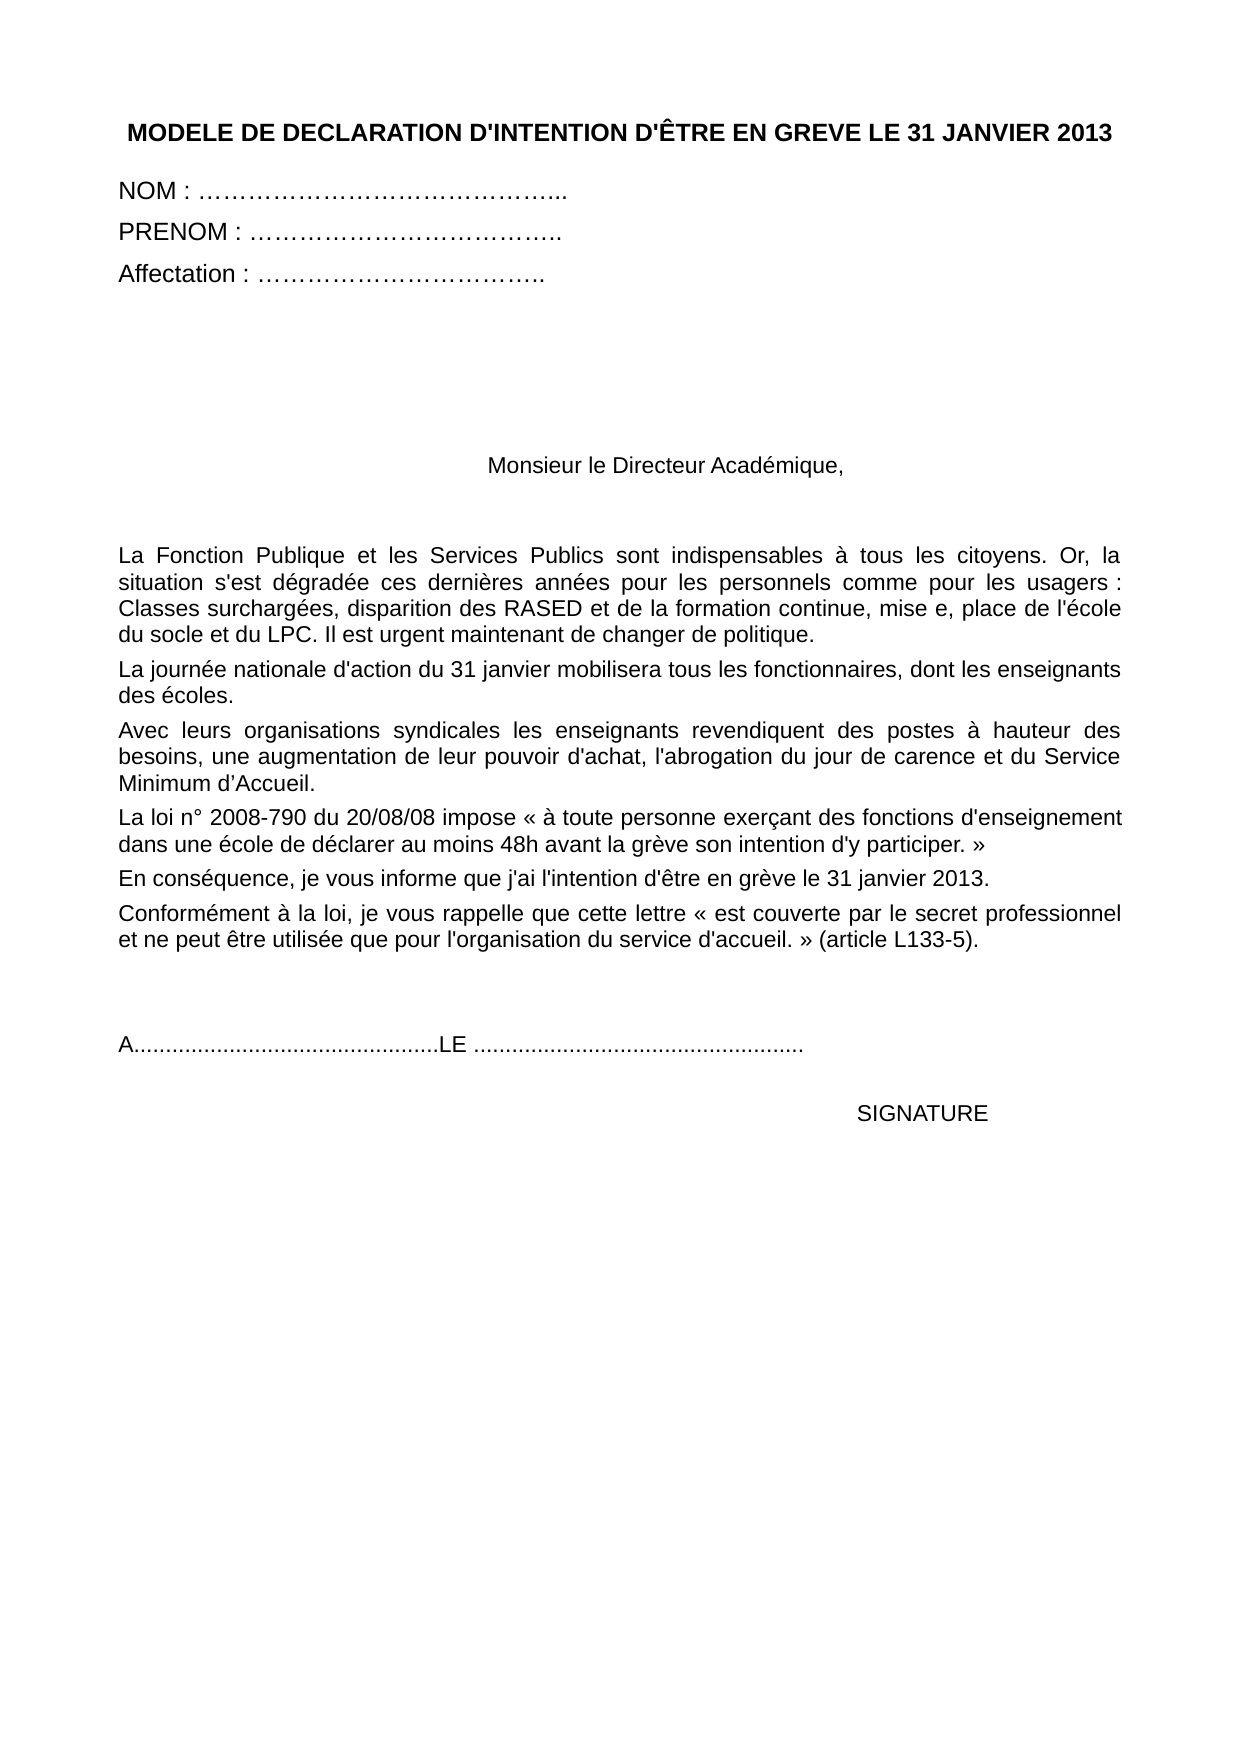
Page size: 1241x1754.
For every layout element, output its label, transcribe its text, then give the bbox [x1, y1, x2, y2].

text En conséquence, je vous informe que j'ai l'intention d'être en grève le 31 janvier 2013. [118, 865, 1122, 892]
text Monsieur le Directeur Académique, [118, 452, 1122, 478]
text Avec leurs organisations syndicales les enseignants revendiquent des postes à hauteur des besoins, une augmentation de leur pouvoir d'achat, l'abrogation du jour de carence et du Service Minimum d’Accueil. [118, 717, 1122, 796]
text La loi n° 2008-790 du 20/08/08 impose « à toute personne exerçant des fonctions d'enseignement dans une école de déclarer au moins 48h avant la grève son intention d'y participer. » [118, 804, 1122, 857]
text NOM : ……………………………………... [118, 176, 1122, 205]
text SIGNATURE [118, 1100, 1122, 1126]
text Affectation : …………………………….. [118, 258, 1122, 287]
text La Fonction Publique et les Services Publics sont indispensables à tous les citoyens. Or, la situation s'est dégradée ces dernières années pour les personnels comme pour les usagers : Classes surchargées, disparition des RASED et de la formation continue, mise e, place de l'école du socle et du LPC. Il est urgent maintenant de changer de politique. [118, 542, 1122, 648]
text La journée nationale d'action du 31 janvier mobilisera tous les fonctionnaires, dont les enseignants des écoles. [118, 656, 1122, 709]
text MODELE DE DECLARATION D'INTENTION D'ÊTRE EN GREVE LE 31 JANVIER 2013 [118, 118, 1122, 147]
text A................................................LE .................................................... [118, 1031, 1122, 1057]
text PRENOM : ……………………………….. [118, 217, 1122, 246]
text Conformément à la loi, je vous rappelle que cette lettre « est couverte par le secret professionnel et ne peut être utilisée que pour l'organisation du service d'accueil. » (article L133-5). [118, 900, 1122, 953]
